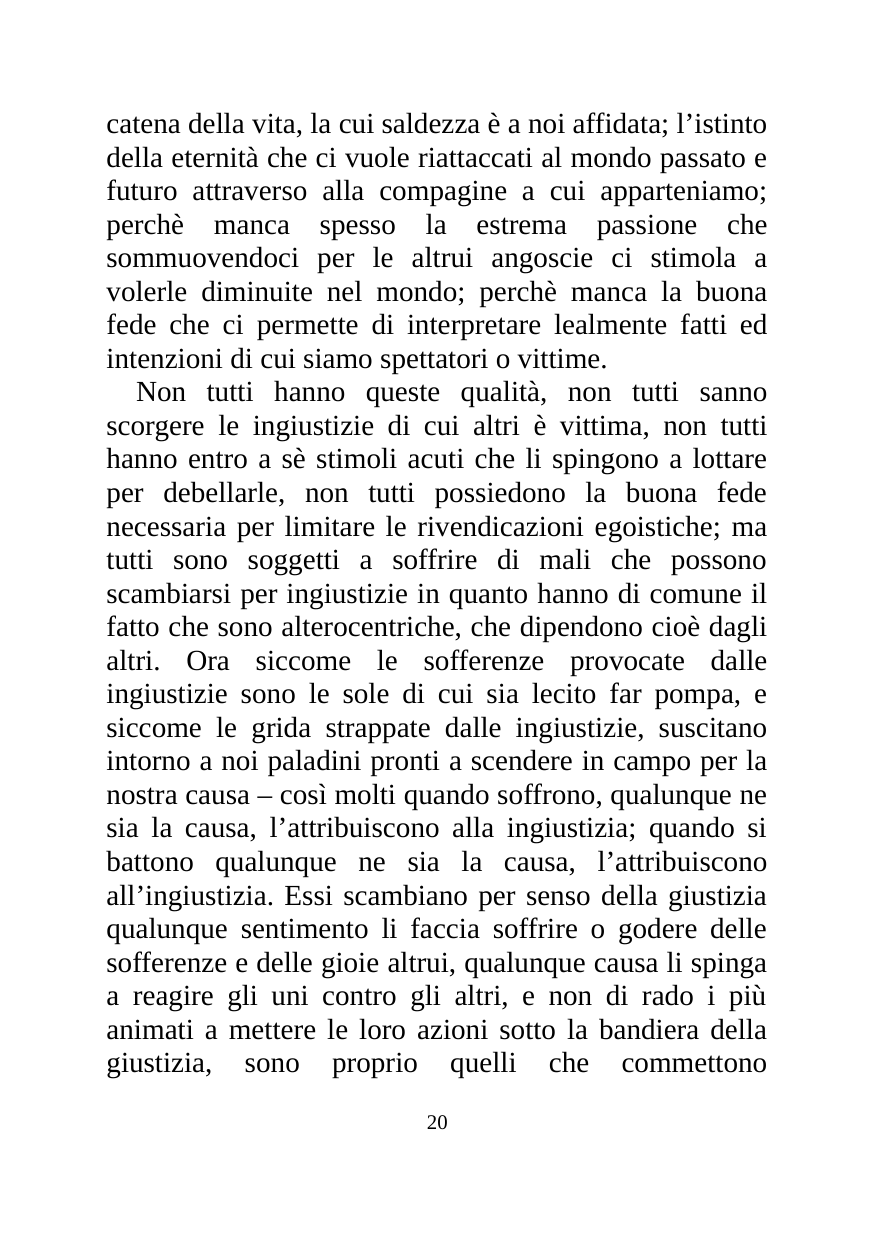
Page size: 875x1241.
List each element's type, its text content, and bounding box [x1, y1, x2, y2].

text catena della vita, la cui saldezza è a noi affidata; l’istinto della eternità che ci vuole riattaccati al mondo passato e futuro attraverso alla compagine a cui apparteniamo; perchè manca spesso la estrema passione che sommuovendoci per le altrui angoscie ci stimola a volerle diminuite nel mondo; perchè manca la buona fede che ci permette di interpretare lealmente fatti ed intenzioni di cui siamo spettatori o vittime. [106, 106, 768, 374]
text Non tutti hanno queste qualità, non tutti sanno scorgere le ingiustizie di cui altri è vittima, non tutti hanno entro a sè stimoli acuti che li spingono a lottare per debellarle, non tutti possiedono la buona fede necessaria per limitare le rivendicazioni egoistiche; ma tutti sono soggetti a soffrire di mali che possono scambiarsi per ingiustizie in quanto hanno di comune il fatto che sono alterocentriche, che dipendono cioè dagli altri. Ora siccome le sofferenze provocate dalle ingiustizie sono le sole di cui sia lecito far pompa, e siccome le grida strappate dalle ingiustizie, suscitano intorno a noi paladini pronti a scendere in campo per la nostra causa – così molti quando soffrono, qualunque ne sia la causa, l’attribuiscono alla ingiustizia; quando si battono qualunque ne sia la causa, l’attribuiscono all’ingiustizia. Essi scambiano per senso della giustizia qualunque sentimento li faccia soffrire o godere delle sofferenze e delle gioie altrui, qualunque causa li spinga a reagire gli uni contro gli altri, e non di rado i più animati a mettere le loro azioni sotto la bandiera della giustizia, sono proprio quelli che commettono [106, 374, 768, 1079]
